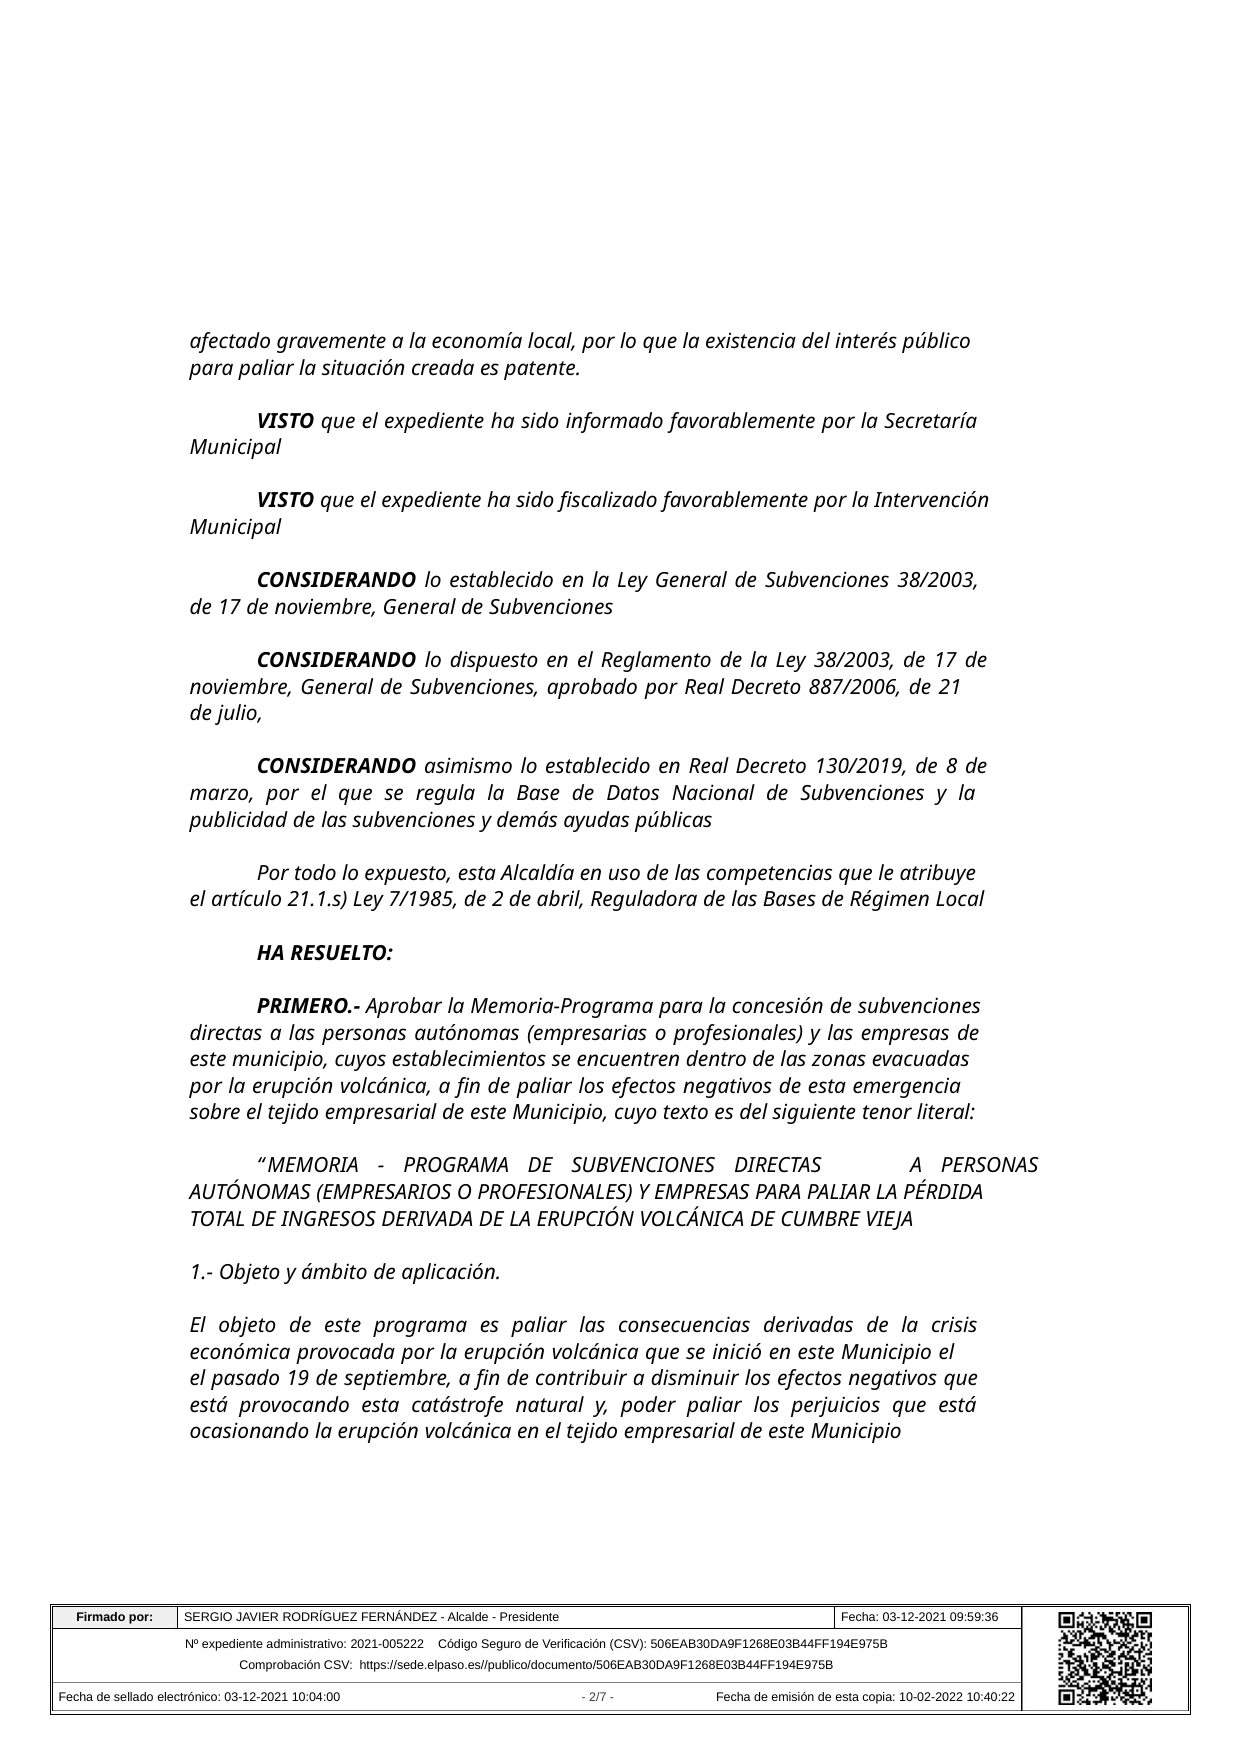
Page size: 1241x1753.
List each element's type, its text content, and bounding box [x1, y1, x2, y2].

text el artículo 21.1.s) Ley 7/1985, de 2 de abril, Reguladora de las Bases de Régimen Local [189, 887, 1076, 912]
text está provocando esta catástrofe natural y, poder paliar los perjuicios que está [189, 1392, 1076, 1417]
text 1 [189, 1259, 201, 1284]
text TOTAL DE INGRESOS DERIVADA DE LA ERUPCIÓN VOLCÁNICA DE CUMBRE VIEJA [189, 1206, 1077, 1231]
text Fecha: 03-12-2021 09:59:36 [841, 1610, 1022, 1624]
text CONSIDERANDO lo establecido en la Ley General de Subvenciones 38/2003, [257, 567, 1076, 593]
text A PERSONAS [910, 1153, 1076, 1178]
text por la erupción volcánica, a fin de paliar los efectos negativos de esta emergencia [189, 1073, 1076, 1098]
text ocasionando la erupción volcánica en el tejido empresarial de este Municipio [189, 1419, 1076, 1444]
text “ [257, 1153, 267, 1178]
text CONSIDERANDO asimismo lo establecido en Real Decreto 130/2019, de 8 de [257, 753, 1076, 779]
text .- Objeto y ámbito de aplicación. [201, 1259, 566, 1284]
text directas a las personas autónomas (empresarias o profesionales) y las empresas de [189, 1020, 1076, 1045]
text Municipal [189, 514, 1076, 539]
text Fecha de sellado electrónico: 03-12-2021 10:04:00 [58, 1690, 365, 1704]
text HA RESUELTO: [257, 939, 417, 965]
text VISTO que el expediente ha sido informado favorablemente por la Secretaría [257, 408, 1076, 433]
text de julio, [189, 701, 1076, 726]
text económica provocada por la erupción volcánica que se inició en este Municipio el [189, 1339, 1076, 1364]
text afectado gravemente a la economía local, por lo que la existencia del interés público [189, 328, 1076, 353]
text publicidad de las subvenciones y demás ayudas públicas [189, 807, 1076, 832]
text El objeto de este programa es paliar las consecuencias derivadas de la crisis [189, 1312, 1076, 1337]
text VISTO que el expediente ha sido fiscalizado favorablemente por la Intervención [257, 487, 1076, 513]
text Municipal [189, 435, 1076, 460]
text SERGIO JAVIER RODRÍGUEZ FERNÁNDEZ - Alcalde - Presidente [184, 1610, 586, 1624]
text - 2/7 - [581, 1691, 633, 1705]
text el pasado 19 de septiembre, a fin de contribuir a disminuir los efectos negativos que [189, 1366, 1076, 1391]
text CONSIDERANDO lo dispuesto en el Reglamento de la Ley 38/2003, de 17 de [257, 647, 1076, 673]
text Nº expediente administrativo: 2021-005222 Código Seguro de Verificación (CSV): 506EAB30DA9F1268E03B44FF194E975B [185, 1638, 914, 1652]
text AUTÓNOMAS (EMPRESARIOS O PROFESIONALES) Y EMPRESAS PARA PALIAR LA PÉRDIDA [189, 1179, 1077, 1204]
text Comprobación CSV: https://sede.elpaso.es//publico/documento/506EAB30DA9F1268E03B44FF194E975B [239, 1658, 914, 1672]
text Por todo lo expuesto, esta Alcaldía en uso de las competencias que le atribuye [257, 860, 1076, 885]
text noviembre, General de Subvenciones, aprobado por Real Decreto 887/2006, de 21 [189, 674, 1076, 699]
text de 17 de noviembre, General de Subvenciones [189, 594, 1076, 619]
text sobre el tejido empresarial de este Municipio, cuyo texto es del siguiente tenor literal: [189, 1099, 1076, 1124]
text este municipio, cuyos establecimientos se encuentren dentro de las zonas evacuadas [189, 1046, 1076, 1071]
picture [51, 1605, 1190, 1714]
text marzo, por el que se regula la Base de Datos Nacional de Subvenciones y la [189, 781, 1076, 806]
text Fecha de emisión de esta copia: 10-02-2022 10:40:22 [716, 1690, 1040, 1704]
text PRIMERO.- Aprobar la Memoria-Programa para la concesión de subvenciones [257, 993, 1076, 1018]
text MEMORIA - PROGRAMA DE SUBVENCIONES DIRECTAS [267, 1153, 897, 1178]
text Firmado por: [76, 1610, 172, 1624]
text para paliar la situación creada es patente. [189, 355, 1076, 380]
